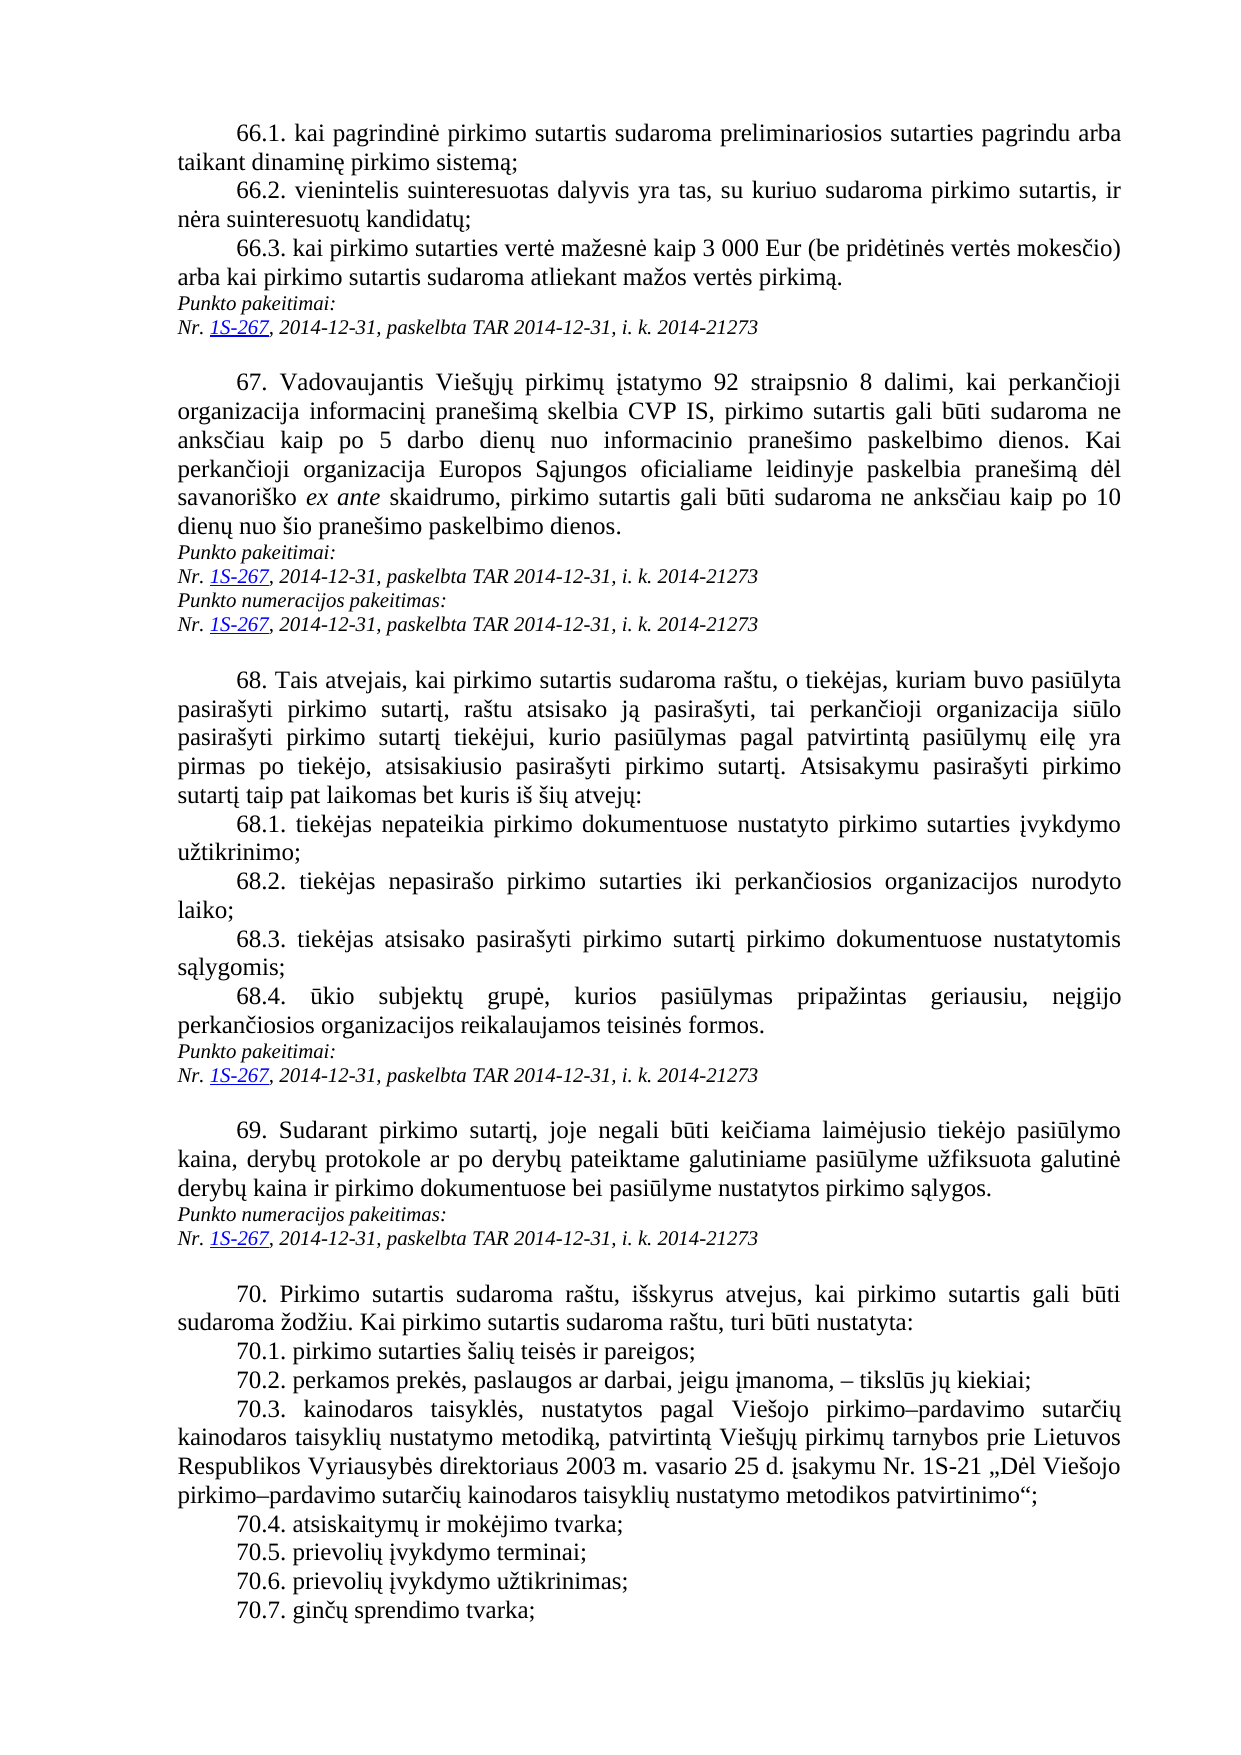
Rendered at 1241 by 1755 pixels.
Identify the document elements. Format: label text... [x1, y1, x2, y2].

text 68.3. tiekėjas atsisako pasirašyti pirkimo sutartį pirkimo dokumentuose nustatytomis sąlygomis; [177, 924, 1122, 981]
text Punkto pakeitimai: [177, 1039, 1122, 1063]
text 70. Pirkimo sutartis sudaroma raštu, išskyrus atvejus, kai pirkimo sutartis gali būti sudaroma žodžiu. Kai pirkimo sutartis sudaroma raštu, turi būti nustatyta: [177, 1279, 1122, 1336]
text Nr. 1S-267, 2014-12-31, paskelbta TAR 2014-12-31, i. k. 2014-21273 [177, 612, 1122, 636]
text 69. Sudarant pirkimo sutartį, joje negali būti keičiama laimėjusio tiekėjo pasiūlymo kaina, derybų protokole ar po derybų pateiktame galutiniame pasiūlyme užfiksuota galutinė derybų kaina ir pirkimo dokumentuose bei pasiūlyme nustatytos pirkimo sąlygos. [177, 1116, 1122, 1202]
text 67. Vadovaujantis Viešųjų pirkimų įstatymo 92 straipsnio 8 dalimi, kai perkančioji organizacija informacinį pranešimą skelbia CVP IS, pirkimo sutartis gali būti sudaroma ne anksčiau kaip po 5 darbo dienų nuo informacinio pranešimo paskelbimo dienos. Kai perkančioji organizacija Europos Sąjungos oficialiame leidinyje paskelbia pranešimą dėl savanoriško ex ante skaidrumo, pirkimo sutartis gali būti sudaroma ne anksčiau kaip po 10 dienų nuo šio pranešimo paskelbimo dienos. [177, 367, 1122, 540]
text Nr. 1S-267, 2014-12-31, paskelbta TAR 2014-12-31, i. k. 2014-21273 [177, 564, 1122, 588]
text 68.4. ūkio subjektų grupė, kurios pasiūlymas pripažintas geriausiu, neįgijo perkančiosios organizacijos reikalaujamos teisinės formos. [177, 981, 1122, 1039]
text 66.1. kai pagrindinė pirkimo sutartis sudaroma preliminariosios sutarties pagrindu arba taikant dinaminę pirkimo sistemą; [177, 118, 1122, 176]
text 70.3. kainodaros taisyklės, nustatytos pagal Viešojo pirkimo–pardavimo sutarčių kainodaros taisyklių nustatymo metodiką, patvirtintą Viešųjų pirkimų tarnybos prie Lietuvos Respublikos Vyriausybės direktoriaus 2003 m. vasario 25 d. įsakymu Nr. 1S-21 „Dėl Viešojo pirkimo–pardavimo sutarčių kainodaros taisyklių nustatymo metodikos patvirtinimo“; [177, 1394, 1122, 1509]
text 70.4. atsiskaitymų ir mokėjimo tvarka; [177, 1509, 1122, 1537]
text 70.6. prievolių įvykdymo užtikrinimas; [177, 1566, 1122, 1595]
text 68. Tais atvejais, kai pirkimo sutartis sudaroma raštu, o tiekėjas, kuriam buvo pasiūlyta pasirašyti pirkimo sutartį, raštu atsisako ją pasirašyti, tai perkančioji organizacija siūlo pasirašyti pirkimo sutartį tiekėjui, kurio pasiūlymas pagal patvirtintą pasiūlymų eilę yra pirmas po tiekėjo, atsisakiusio pasirašyti pirkimo sutartį. Atsisakymu pasirašyti pirkimo sutartį taip pat laikomas bet kuris iš šių atvejų: [177, 665, 1122, 809]
text Nr. 1S-267, 2014-12-31, paskelbta TAR 2014-12-31, i. k. 2014-21273 [177, 315, 1122, 339]
text Nr. 1S-267, 2014-12-31, paskelbta TAR 2014-12-31, i. k. 2014-21273 [177, 1063, 1122, 1087]
text 70.7. ginčų sprendimo tvarka; [177, 1595, 1122, 1624]
text Punkto numeracijos pakeitimas: [177, 1202, 1122, 1226]
text 70.2. perkamos prekės, paslaugos ar darbai, jeigu įmanoma, – tikslūs jų kiekiai; [177, 1365, 1122, 1394]
text 66.2. vienintelis suinteresuotas dalyvis yra tas, su kuriuo sudaroma pirkimo sutartis, ir nėra suinteresuotų kandidatų; [177, 176, 1122, 233]
text 70.1. pirkimo sutarties šalių teisės ir pareigos; [177, 1336, 1122, 1365]
text 70.5. prievolių įvykdymo terminai; [177, 1537, 1122, 1566]
text Punkto pakeitimai: [177, 291, 1122, 315]
text 66.3. kai pirkimo sutarties vertė mažesnė kaip 3 000 Eur (be pridėtinės vertės mokesčio) arba kai pirkimo sutartis sudaroma atliekant mažos vertės pirkimą. [177, 233, 1122, 291]
text Punkto pakeitimai: [177, 540, 1122, 564]
text Nr. 1S-267, 2014-12-31, paskelbta TAR 2014-12-31, i. k. 2014-21273 [177, 1226, 1122, 1250]
text 68.1. tiekėjas nepateikia pirkimo dokumentuose nustatyto pirkimo sutarties įvykdymo užtikrinimo; [177, 809, 1122, 866]
text 68.2. tiekėjas nepasirašo pirkimo sutarties iki perkančiosios organizacijos nurodyto laiko; [177, 866, 1122, 924]
text Punkto numeracijos pakeitimas: [177, 588, 1122, 612]
